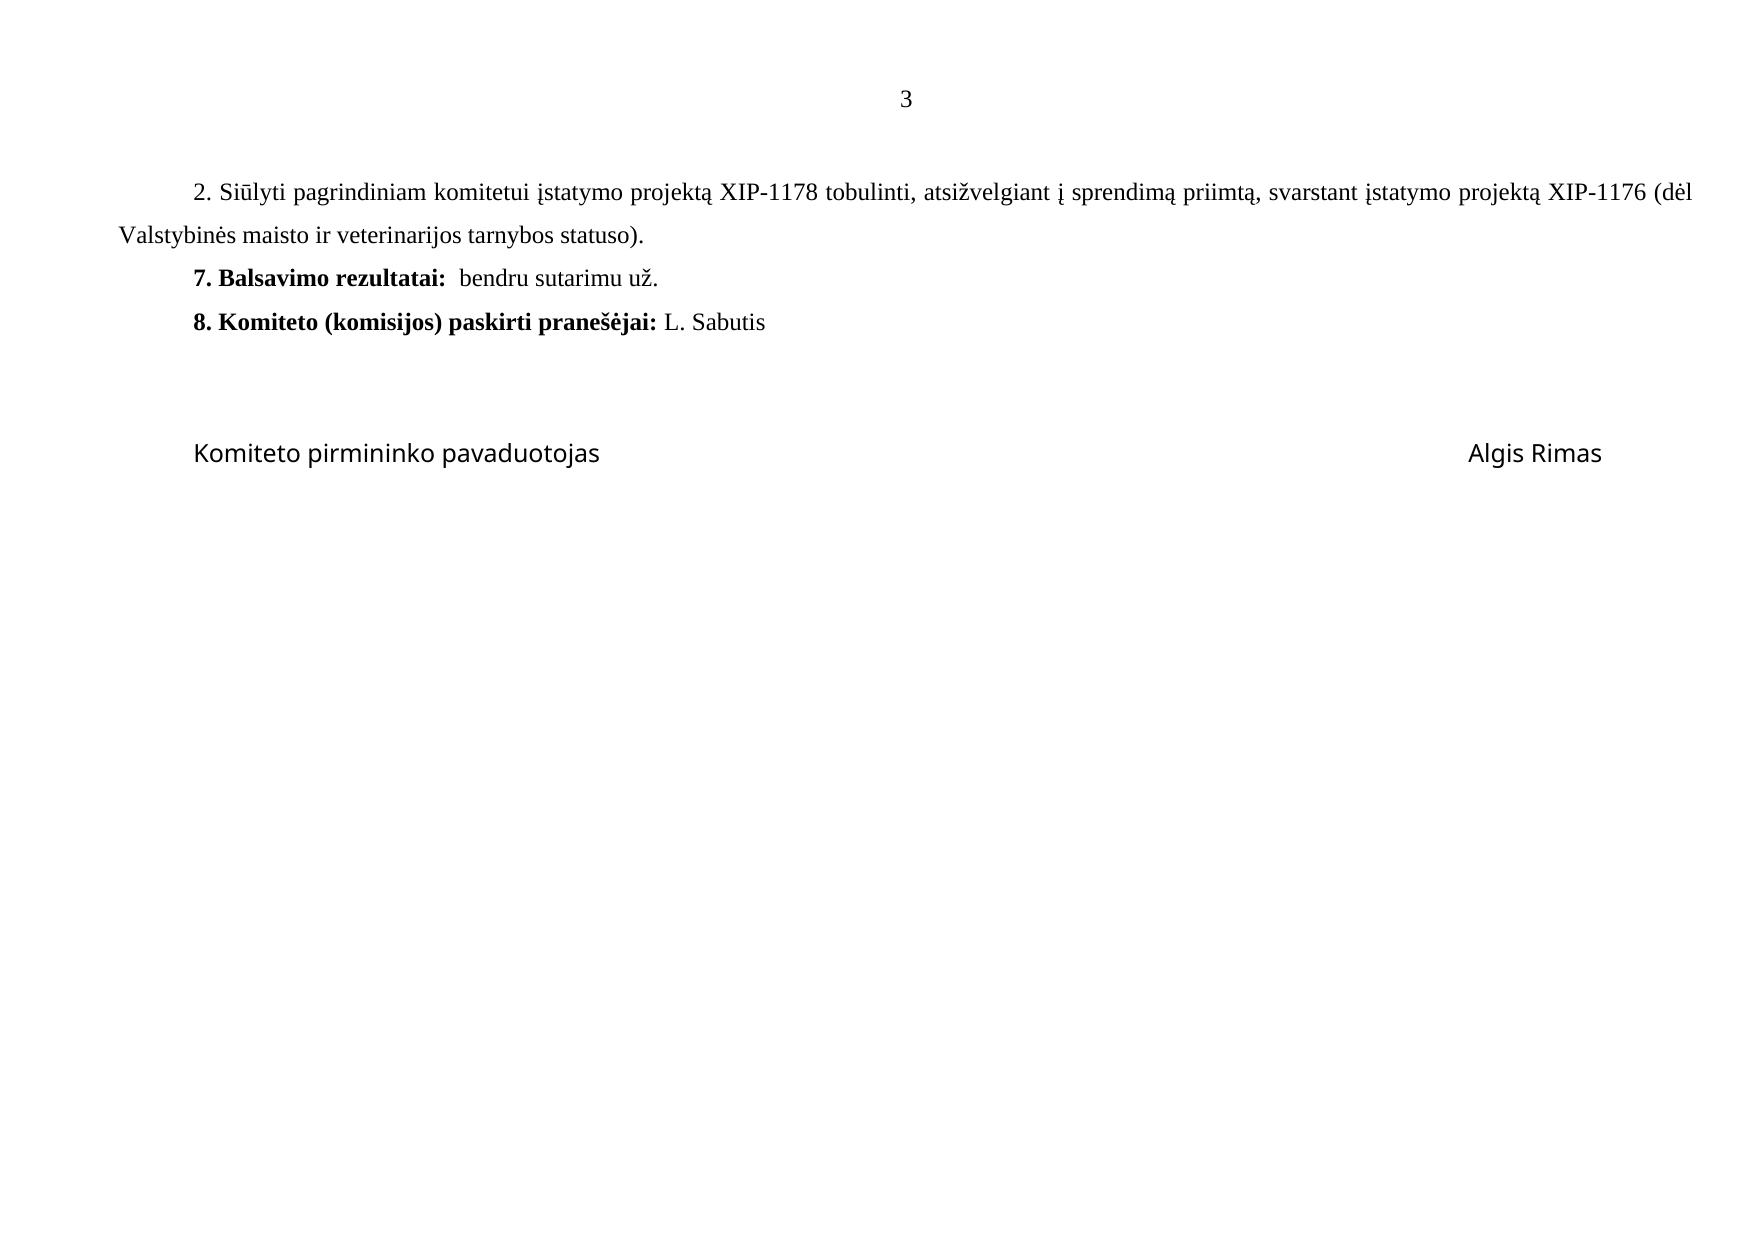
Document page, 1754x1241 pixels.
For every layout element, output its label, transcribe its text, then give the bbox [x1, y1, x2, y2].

text 8. Komiteto (komisijos) paskirti pranešėjai: L. Sabutis [118, 307, 1694, 335]
text 7. Balsavimo rezultatai: bendru sutarimu už. [118, 263, 1694, 292]
text 2. Siūlyti pagrindiniam komitetui įstatymo projektą XIP-1178 tobulinti, atsižvelgiant į sprendimą priimtą, svarstant įstatymo projektą XIP-1176 (dėl Valstybinės maisto ir veterinarijos tarnybos statuso). [118, 177, 1694, 249]
text Komiteto pirmininko pavaduotojas Algis Rimas [118, 436, 1694, 470]
